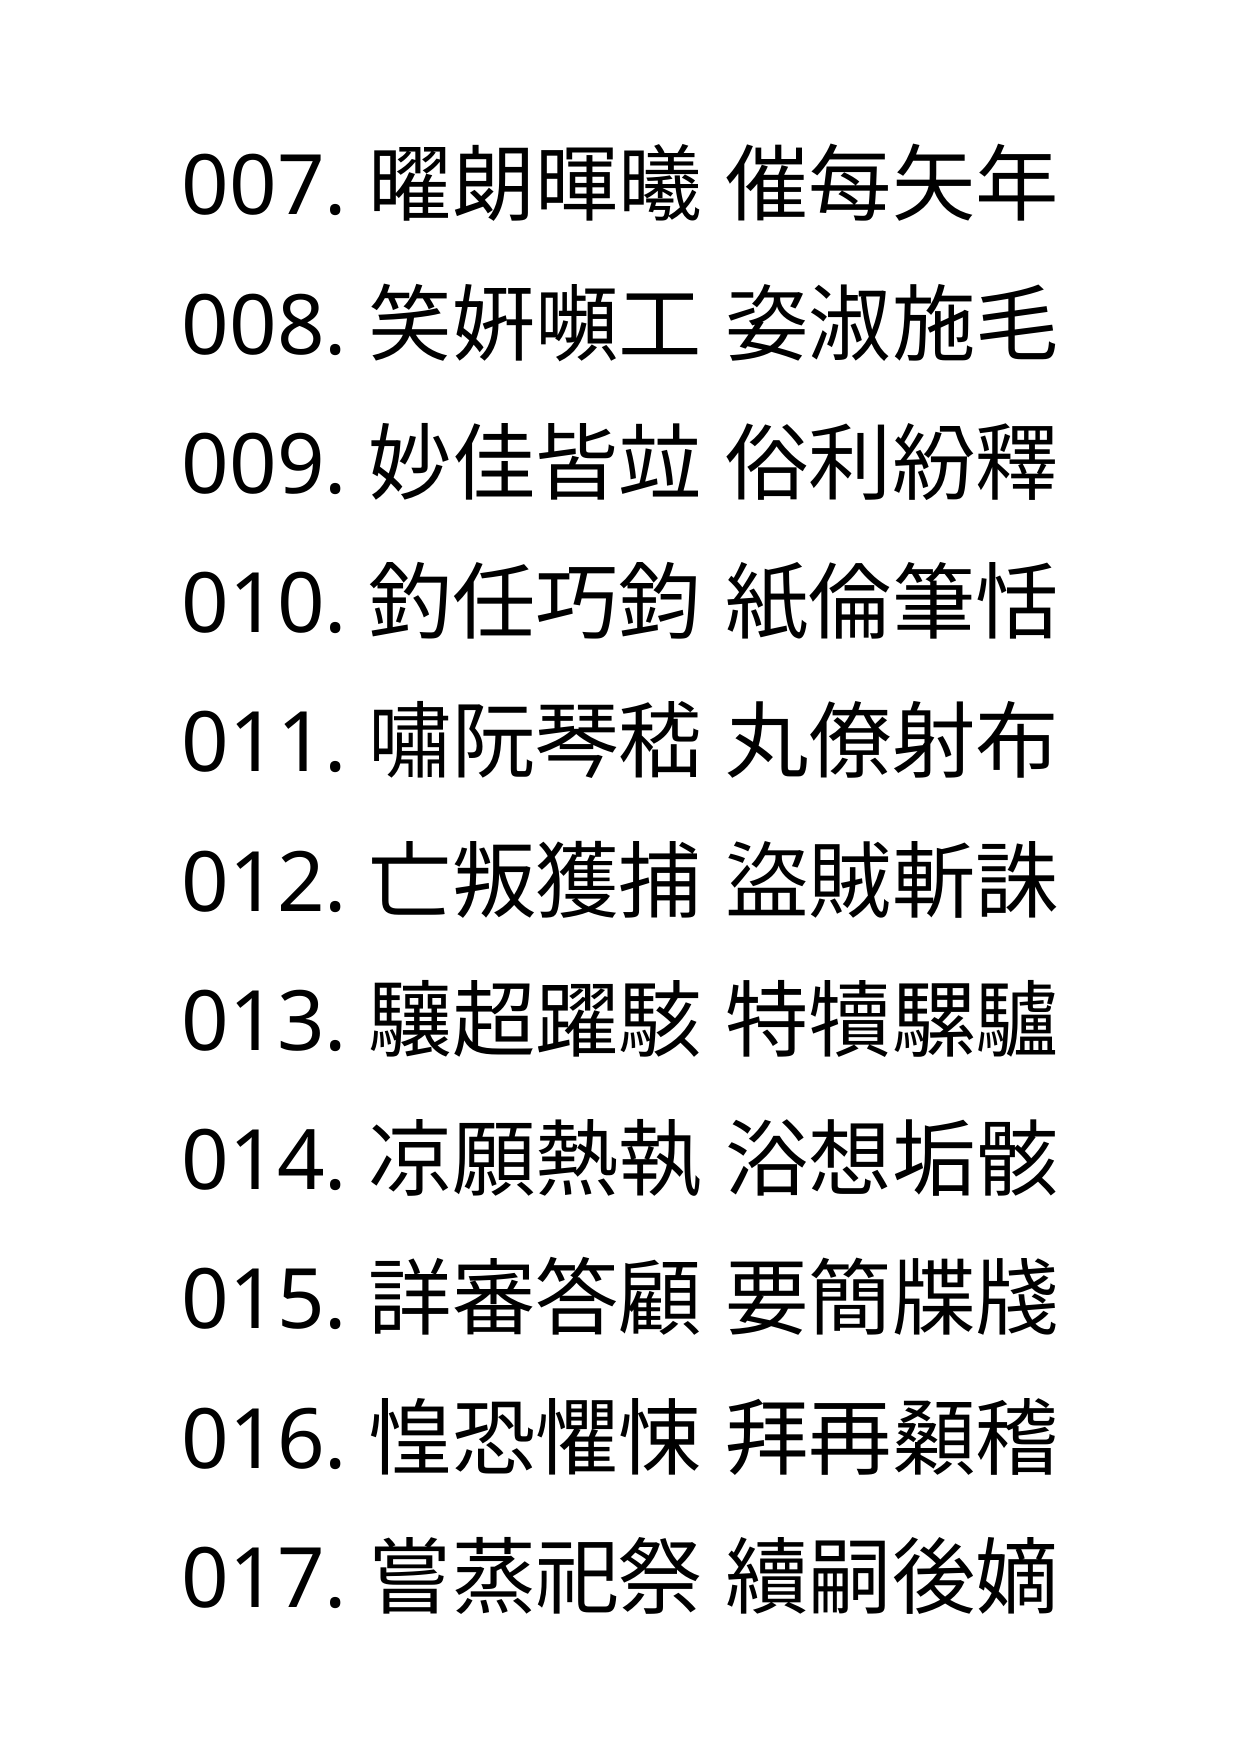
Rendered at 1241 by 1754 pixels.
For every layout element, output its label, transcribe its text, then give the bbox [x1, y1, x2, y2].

text 016. 惶恐懼悚 拜再顙稽 [118, 1372, 1122, 1493]
text 007. 曜朗暉曦 催每矢年 [118, 118, 1122, 239]
text 017. 嘗蒸祀祭 續嗣後嫡 [118, 1511, 1122, 1632]
text 010. 釣任巧鈞 紙倫筆恬 [118, 536, 1122, 657]
text 015. 詳審答顧 要簡牒牋 [118, 1232, 1122, 1353]
text 014. 凉願熱執 浴想垢骸 [118, 1093, 1122, 1214]
text 008. 笑姸嚬工 姿淑施毛 [118, 257, 1122, 378]
text 013. 驤超躍駭 特犢騾驢 [118, 954, 1122, 1075]
text 009. 妙佳皆竝 俗利紛釋 [118, 397, 1122, 518]
text 012. 亡叛獲捕 盜賊斬誅 [118, 814, 1122, 936]
text 011. 嘯阮琴嵇 丸僚射布 [118, 675, 1122, 796]
